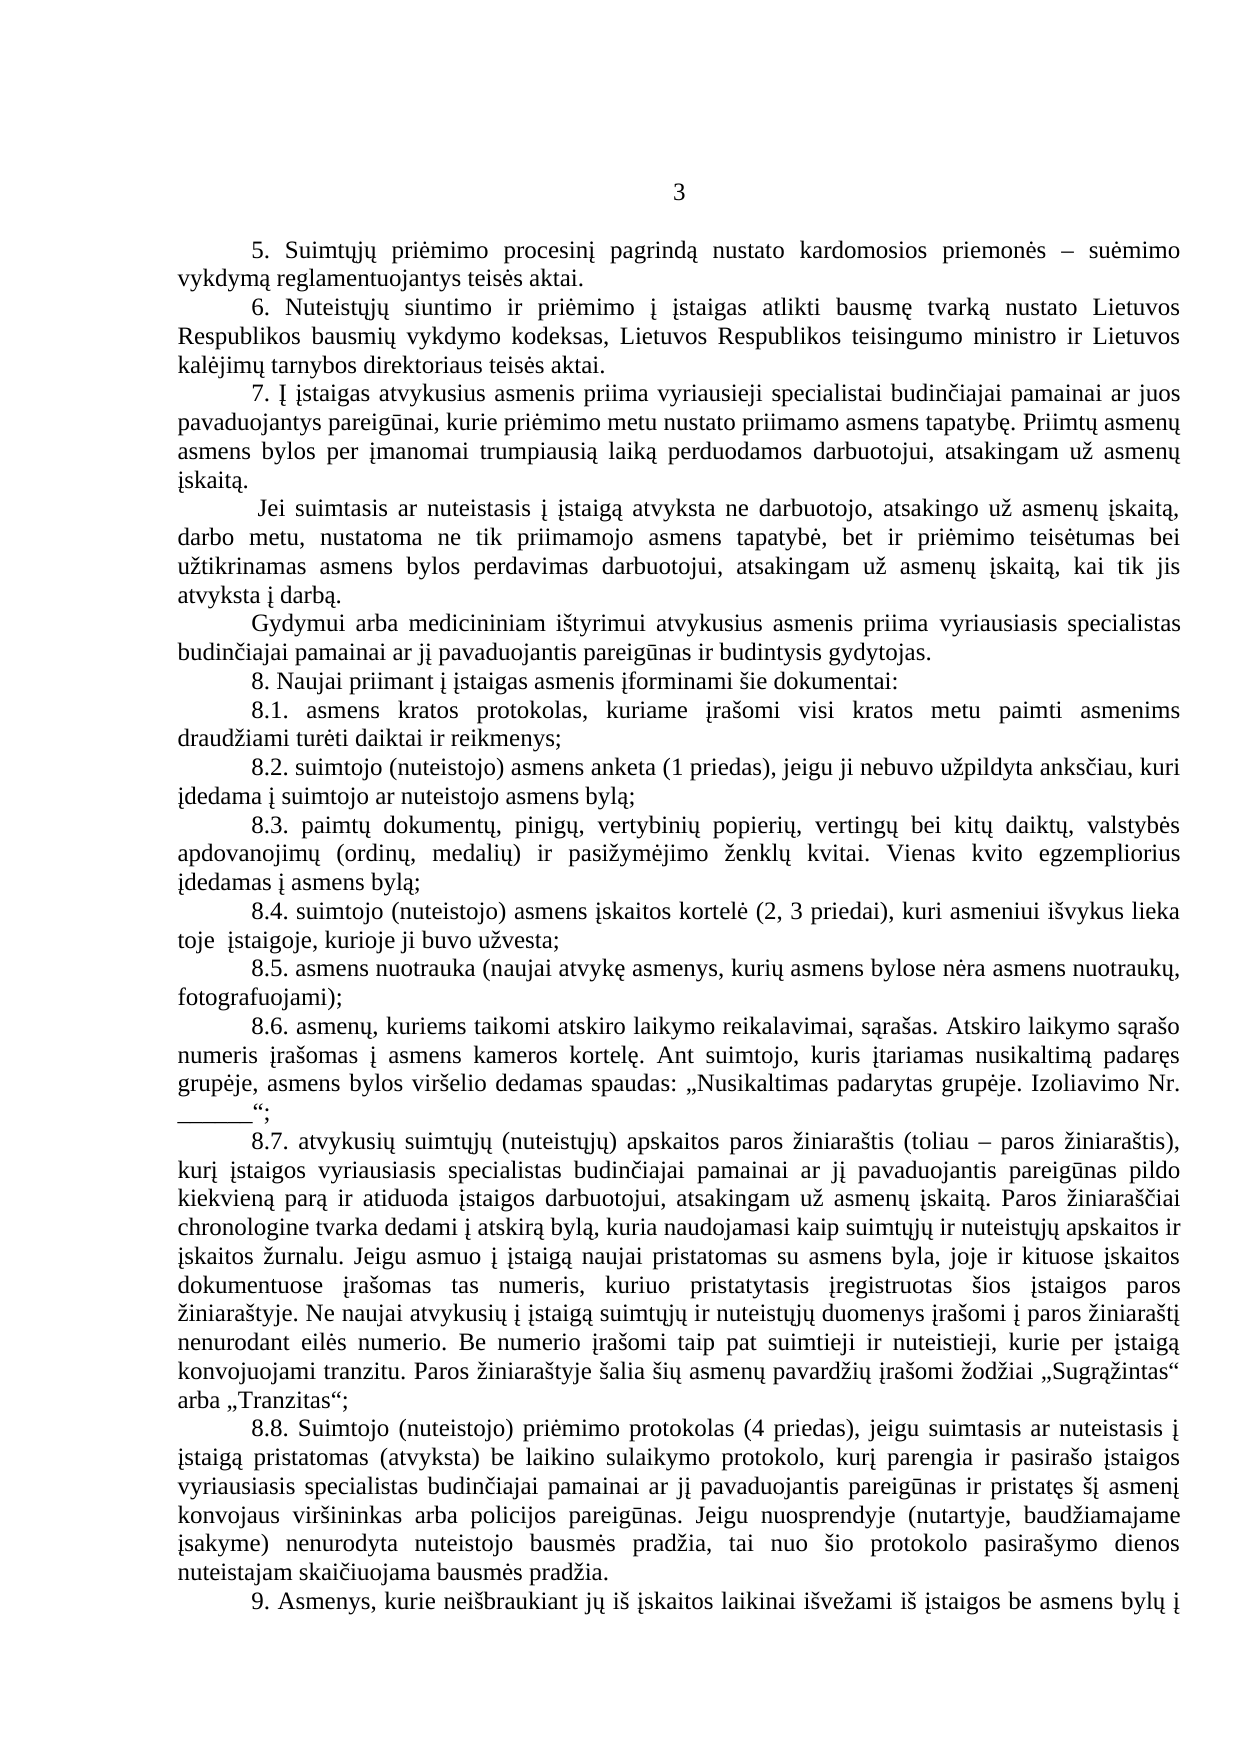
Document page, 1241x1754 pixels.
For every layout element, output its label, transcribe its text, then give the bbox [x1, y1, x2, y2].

text 5. Suimtųjų priėmimo procesinį pagrindą nustato kardomosios priemonės – suėmimo vykdymą reglamentuojantys teisės aktai. [177, 235, 1181, 292]
text 8.6. asmenų, kuriems taikomi atskiro laikymo reikalavimai, sąrašas. Atskiro laikymo sąrašo numeris įrašomas į asmens kameros kortelę. Ant suimtojo, kuris įtariamas nusikaltimą padaręs grupėje, asmens bylos viršelio dedamas spaudas: „Nusikaltimas padarytas grupėje. Izoliavimo Nr. ______“; [177, 1011, 1181, 1126]
text 8.5. asmens nuotrauka (naujai atvykę asmenys, kurių asmens bylose nėra asmens nuotraukų, fotografuojami); [177, 953, 1181, 1011]
text Jei suimtasis ar nuteistasis į įstaigą atvyksta ne darbuotojo, atsakingo už asmenų įskaitą, darbo metu, nustatoma ne tik priimamojo asmens tapatybė, bet ir priėmimo teisėtumas bei užtikrinamas asmens bylos perdavimas darbuotojui, atsakingam už asmenų įskaitą, kai tik jis atvyksta į darbą. [177, 493, 1181, 608]
text 8.7. atvykusių suimtųjų (nuteistųjų) apskaitos paros žiniaraštis (toliau – paros žiniaraštis), kurį įstaigos vyriausiasis specialistas budinčiajai pamainai ar jį pavaduojantis pareigūnas pildo kiekvieną parą ir atiduoda įstaigos darbuotojui, atsakingam už asmenų įskaitą. Paros žiniaraščiai chronologine tvarka dedami į atskirą bylą, kuria naudojamasi kaip suimtųjų ir nuteistųjų apskaitos ir įskaitos žurnalu. Jeigu asmuo į įstaigą naujai pristatomas su asmens byla, joje ir kituose įskaitos dokumentuose įrašomas tas numeris, kuriuo pristatytasis įregistruotas šios įstaigos paros žiniaraštyje. Ne naujai atvykusių į įstaigą suimtųjų ir nuteistųjų duomenys įrašomi į paros žiniaraštį nenurodant eilės numerio. Be numerio įrašomi taip pat suimtieji ir nuteistieji, kurie per įstaigą konvojuojami tranzitu. Paros žiniaraštyje šalia šių asmenų pavardžių įrašomi žodžiai „Sugrąžintas“ arba „Tranzitas“; [177, 1126, 1181, 1413]
text 8.1. asmens kratos protokolas, kuriame įrašomi visi kratos metu paimti asmenims draudžiami turėti daiktai ir reikmenys; [177, 695, 1181, 752]
text 7. Į įstaigas atvykusius asmenis priima vyriausieji specialistai budinčiajai pamainai ar juos pavaduojantys pareigūnai, kurie priėmimo metu nustato priimamo asmens tapatybę. Priimtų asmenų asmens bylos per įmanomai trumpiausią laiką perduodamos darbuotojui, atsakingam už asmenų įskaitą. [177, 378, 1181, 493]
text 8.3. paimtų dokumentų, pinigų, vertybinių popierių, vertingų bei kitų daiktų, valstybės apdovanojimų (ordinų, medalių) ir pasižymėjimo ženklų kvitai. Vienas kvito egzempliorius įdedamas į asmens bylą; [177, 810, 1181, 896]
text 8.8. Suimtojo (nuteistojo) priėmimo protokolas (4 priedas), jeigu suimtasis ar nuteistasis į įstaigą pristatomas (atvyksta) be laikino sulaikymo protokolo, kurį parengia ir pasirašo įstaigos vyriausiasis specialistas budinčiajai pamainai ar jį pavaduojantis pareigūnas ir pristatęs šį asmenį konvojaus viršininkas arba policijos pareigūnas. Jeigu nuosprendyje (nutartyje, baudžiamajame įsakyme) nenurodyta nuteistojo bausmės pradžia, tai nuo šio protokolo pasirašymo dienos nuteistajam skaičiuojama bausmės pradžia. [177, 1413, 1181, 1586]
text Gydymui arba medicininiam ištyrimui atvykusius asmenis priima vyriausiasis specialistas budinčiajai pamainai ar jį pavaduojantis pareigūnas ir budintysis gydytojas. [177, 608, 1181, 666]
text 8.2. suimtojo (nuteistojo) asmens anketa (1 priedas), jeigu ji nebuvo užpildyta anksčiau, kuri įdedama į suimtojo ar nuteistojo asmens bylą; [177, 752, 1181, 810]
text 8. Naujai priimant į įstaigas asmenis įforminami šie dokumentai: [177, 666, 1181, 695]
text 8.4. suimtojo (nuteistojo) asmens įskaitos kortelė (2, 3 priedai), kuri asmeniui išvykus lieka toje įstaigoje, kurioje ji buvo užvesta; [177, 896, 1181, 953]
text 6. Nuteistųjų siuntimo ir priėmimo į įstaigas atlikti bausmę tvarką nustato Lietuvos Respublikos bausmių vykdymo kodeksas, Lietuvos Respublikos teisingumo ministro ir Lietuvos kalėjimų tarnybos direktoriaus teisės aktai. [177, 292, 1181, 378]
text 9. Asmenys, kurie neišbraukiant jų iš įskaitos laikinai išvežami iš įstaigos be asmens bylų į [177, 1586, 1181, 1615]
